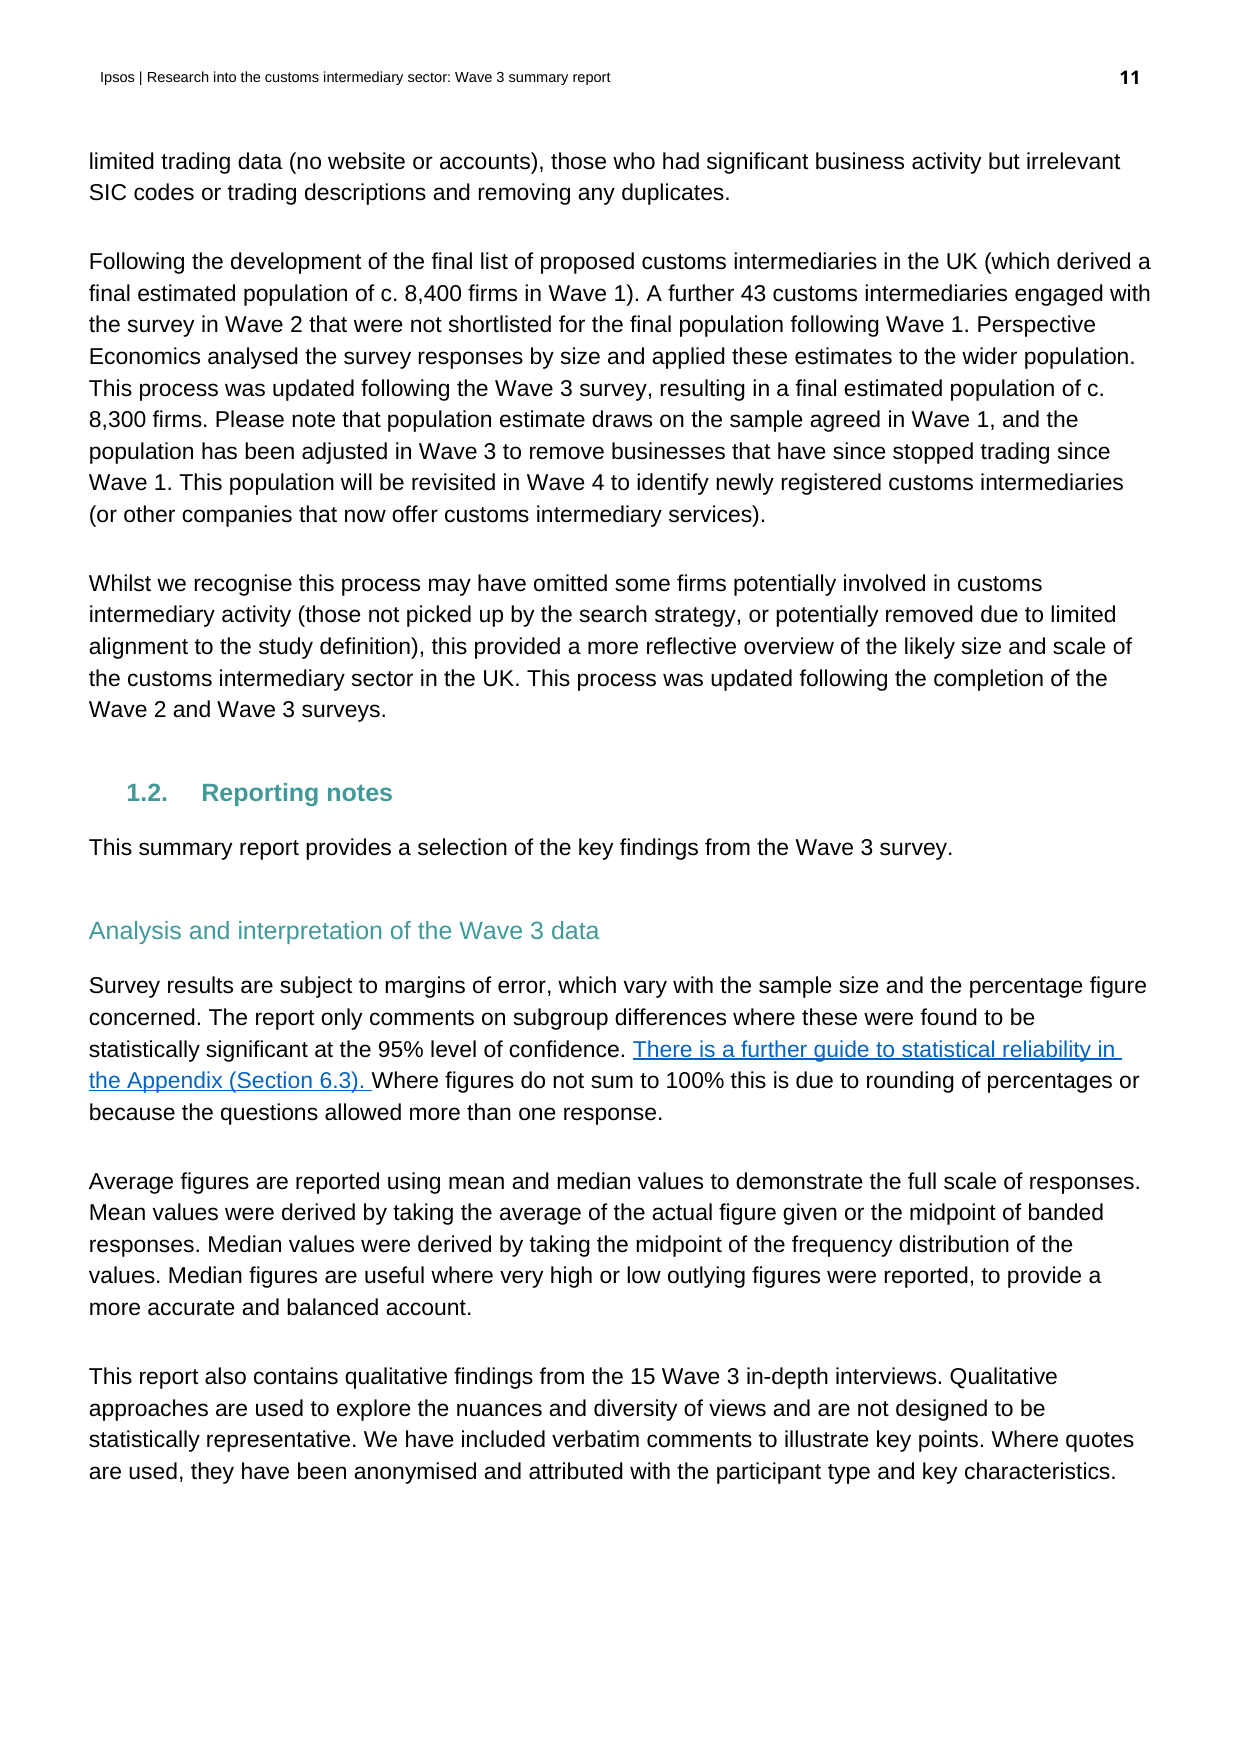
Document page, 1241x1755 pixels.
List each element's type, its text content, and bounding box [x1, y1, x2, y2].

subtitle Analysis and interpretation of the Wave 3 data [89, 916, 1152, 944]
list Average figures are reported using mean and median values to demonstrate the full scale of responses. Mean values were derived by taking the average of the actual figure given or the midpoint of banded responses. Median values were derived by taking the midpoint of the frequency distribution of the values. Median figures are useful where very high or low outlying figures were reported, to provide a more accurate and balanced account. [89, 1168, 1152, 1320]
text limited trading data (no website or accounts), those who had significant business activity but irrelevant SIC codes or trading descriptions and removing any duplicates. [89, 148, 1152, 206]
text This report also contains qualitative findings from the 15 Wave 3 in-depth interviews. Qualitative approaches are used to explore the nuances and diversity of views and are not designed to be statistically representative. We have included verbatim comments to illustrate key points. Where quotes are used, they have been anonymised and attributed with the participant type and key characteristics. [89, 1363, 1152, 1484]
list This summary report provides a selection of the key findings from the Wave 3 survey. [89, 834, 1152, 861]
list Following the development of the final list of proposed customs intermediaries in the UK (which derived a final estimated population of c. 8,400 firms in Wave 1). A further 43 customs intermediaries engaged with the survey in Wave 2 that were not shortlisted for the final population following Wave 1. Perspective Economics analysed the survey responses by size and applied these estimates to the wider population. This process was updated following the Wave 3 survey, resulting in a final estimated population of c. 8,300 firms. Please note that population estimate draws on the sample agreed in Wave 1, and the population has been adjusted in Wave 3 to remove businesses that have since stopped trading since Wave 1. This population will be revisited in Wave 4 to identify newly registered customs intermediaries (or other companies that now offer customs intermediary services). [89, 248, 1152, 527]
subtitle Reporting notes [126, 778, 1152, 806]
text Survey results are subject to margins of error, which vary with the sample size and the percentage figure concerned. The report only comments on subgroup differences where these were found to be statistically significant at the 95% level of confidence. There is a further guide to statistical reliability in the Appendix (Section 6.3). Where figures do not sum to 100% this is due to rounding of percentages or because the questions allowed more than one response. [89, 972, 1152, 1125]
list Whilst we recognise this process may have omitted some firms potentially involved in customs intermediary activity (those not picked up by the search strategy, or potentially removed due to limited alignment to the study definition), this provided a more reflective overview of the likely size and scale of the customs intermediary sector in the UK. This process was updated following the completion of the Wave 2 and Wave 3 surveys. [89, 570, 1152, 722]
